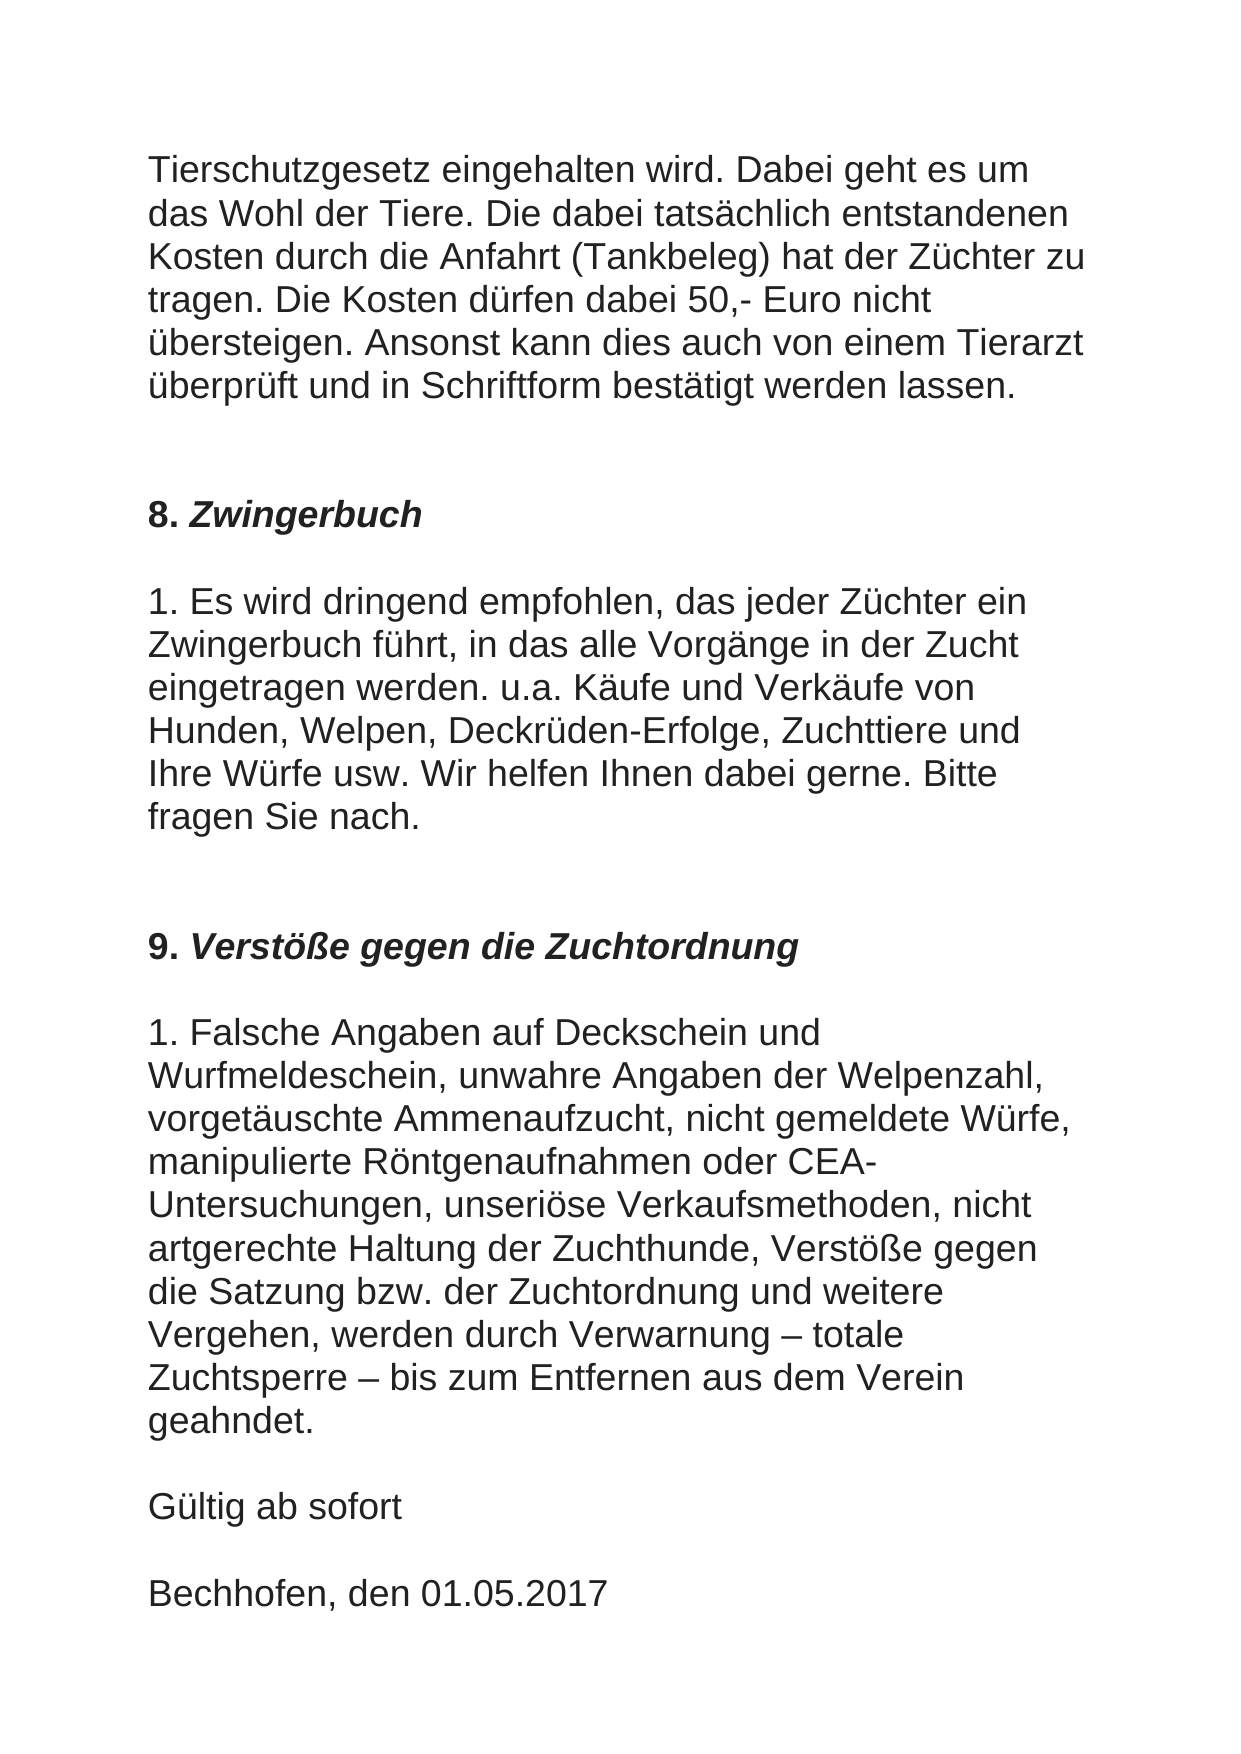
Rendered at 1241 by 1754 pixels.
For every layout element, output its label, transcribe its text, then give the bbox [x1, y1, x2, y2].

text Tierschutzgesetz eingehalten wird. Dabei geht es um das Wohl der Tiere. Die dabei tatsächlich entstandenen Kosten durch die Anfahrt (Tankbeleg) hat der Züchter zu tragen. Die Kosten dürfen dabei 50,- Euro nicht übersteigen. Ansonst kann dies auch von einem Tierarzt überprüft und in Schriftform bestätigt werden lassen. 8. Zwingerbuch 1. Es wird dringend empfohlen, das jeder Züchter ein Zwingerbuch führt, in das alle Vorgänge in der Zucht eingetragen werden. u.a. Käufe und Verkäufe von Hunden, Welpen, Deckrüden-Erfolge, Zuchttiere und Ihre Würfe usw. Wir helfen Ihnen dabei gerne. Bitte fragen Sie nach. 9. Verstöße gegen die Zuchtordnung 1. Falsche Angaben auf Deckschein und Wurfmeldeschein, unwahre Angaben der Welpenzahl, vorgetäuschte Ammenaufzucht, nicht gemeldete Würfe, manipulierte Röntgenaufnahmen oder CEA-Untersuchungen, unseriöse Verkaufsmethoden, nicht artgerechte Haltung der Zuchthunde, Verstöße gegen die Satzung bzw. der Zuchtordnung und weitere Vergehen, werden durch Verwarnung – totale Zuchtsperre – bis zum Entfernen aus dem Verein geahndet. Gültig ab sofort Bechhofen, den 01.05.2017 [148, 148, 1093, 1614]
